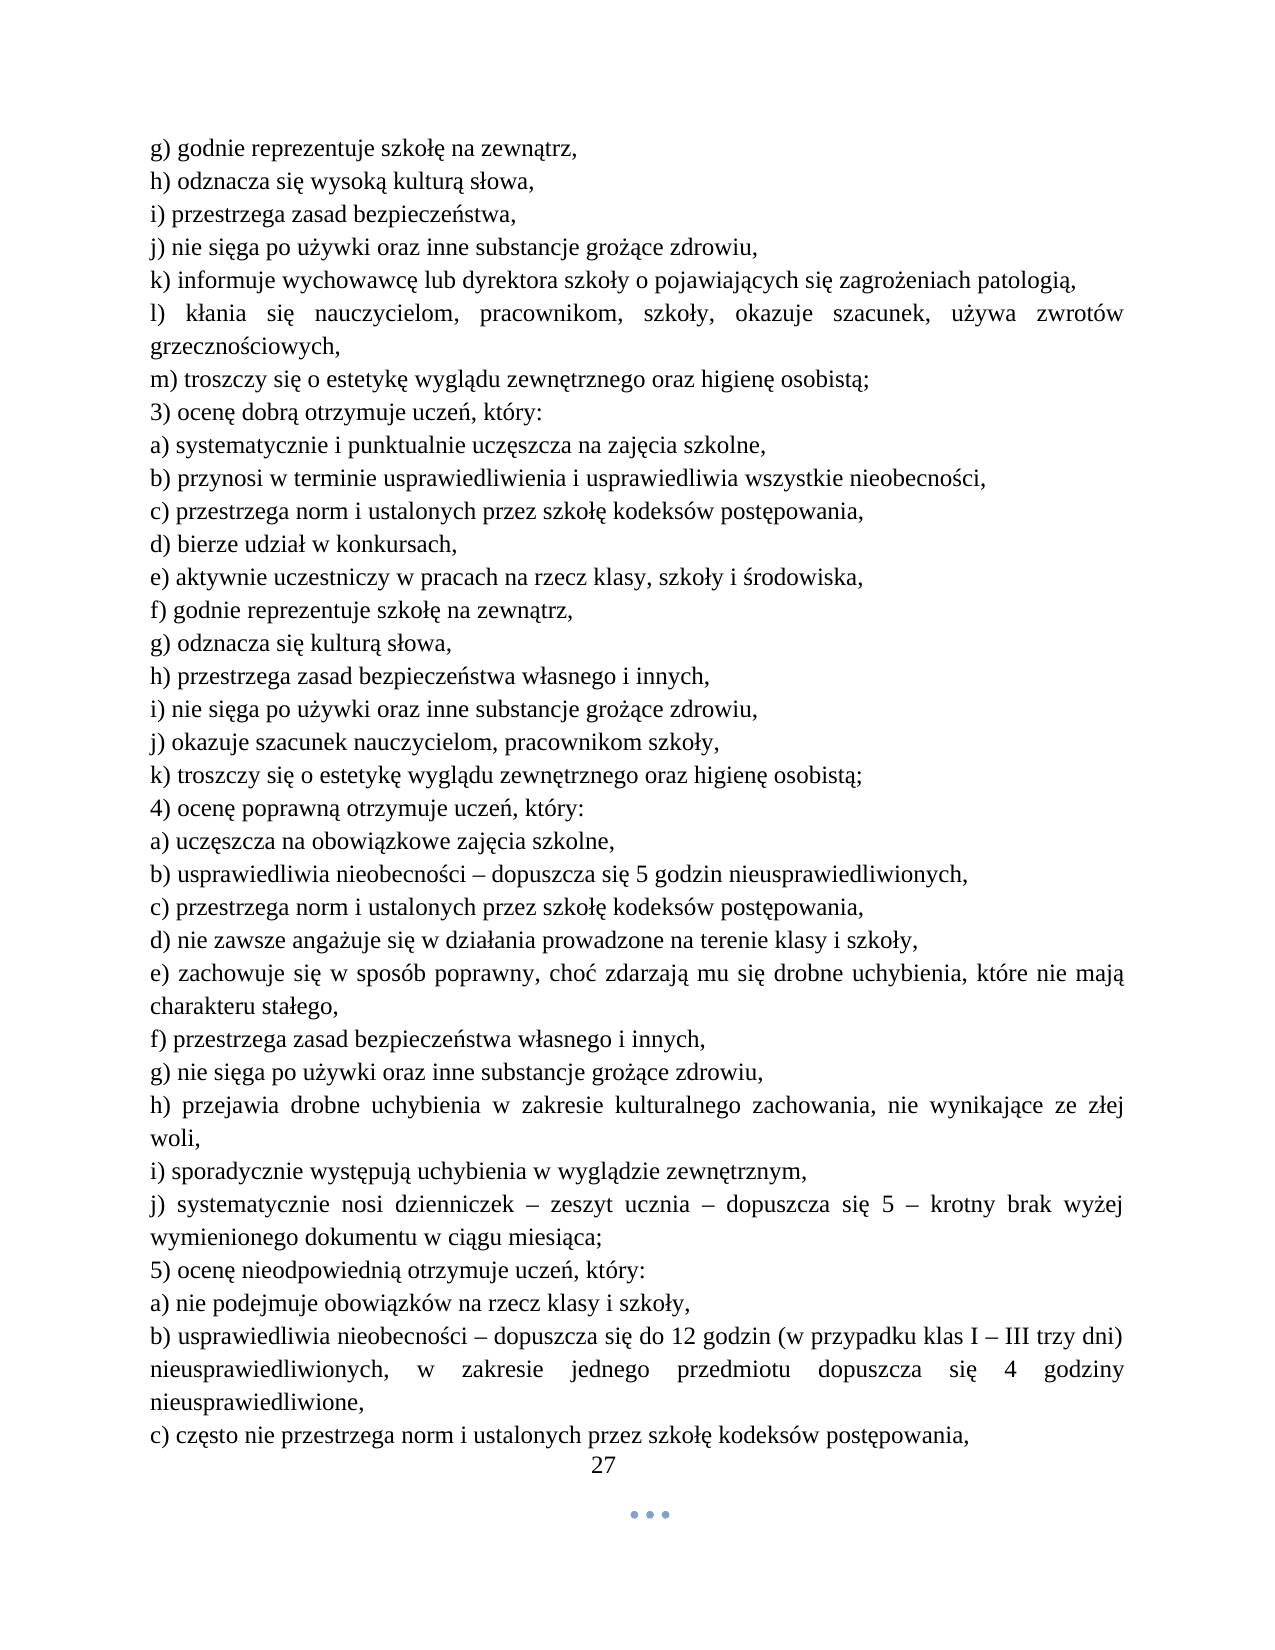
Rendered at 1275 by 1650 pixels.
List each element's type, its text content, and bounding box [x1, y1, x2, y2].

text 4) ocenę poprawną otrzymuje uczeń, który: [150, 793, 1125, 822]
text c) często nie przestrzega norm i ustalonych przez szkołę kodeksów postępowania, [150, 1421, 1125, 1449]
text b) usprawiedliwia nieobecności – dopuszcza się 5 godzin nieusprawiedliwionych, [150, 859, 1125, 888]
text j) nie sięga po używki oraz inne substancje grożące zdrowiu, [150, 232, 1125, 261]
text h) odznacza się wysoką kulturą słowa, [150, 166, 1125, 194]
text d) bierze udział w konkursach, [150, 529, 1125, 558]
text a) systematycznie i punktualnie uczęszcza na zajęcia szkolne, [150, 430, 1125, 459]
text m) troszczy się o estetykę wyglądu zewnętrznego oraz higienę osobistą; [150, 364, 1125, 393]
text l) kłania się nauczycielom, pracownikom, szkoły, okazuje szacunek, używa zwrotów grzecznościowych, [150, 298, 1125, 359]
text j) systematycznie nosi dzienniczek – zeszyt ucznia – dopuszcza się 5 – krotny brak wyżej wymienionego dokumentu w ciągu miesiąca; [150, 1189, 1125, 1251]
text a) nie podejmuje obowiązków na rzecz klasy i szkoły, [150, 1288, 1125, 1317]
text g) godnie reprezentuje szkołę na zewnątrz, [150, 133, 1125, 161]
text i) sporadycznie występują uchybienia w wyglądzie zewnętrznym, [150, 1156, 1125, 1185]
text g) nie sięga po używki oraz inne substancje grożące zdrowiu, [150, 1057, 1125, 1086]
text c) przestrzega norm i ustalonych przez szkołę kodeksów postępowania, [150, 496, 1125, 525]
text k) informuje wychowawcę lub dyrektora szkoły o pojawiających się zagrożeniach patologią, [150, 265, 1125, 293]
text b) przynosi w terminie usprawiedliwienia i usprawiedliwia wszystkie nieobecności, [150, 463, 1125, 492]
text i) przestrzega zasad bezpieczeństwa, [150, 199, 1125, 227]
text f) godnie reprezentuje szkołę na zewnątrz, [150, 595, 1125, 624]
text b) usprawiedliwia nieobecności – dopuszcza się do 12 godzin (w przypadku klas I – III trzy dni) nieusprawiedliwionych, w zakresie jednego przedmiotu dopuszcza się 4 godziny nieusprawiedliwione, [150, 1321, 1125, 1416]
text c) przestrzega norm i ustalonych przez szkołę kodeksów postępowania, [150, 892, 1125, 921]
text f) przestrzega zasad bezpieczeństwa własnego i innych, [150, 1024, 1125, 1053]
text e) aktywnie uczestniczy w pracach na rzecz klasy, szkoły i środowiska, [150, 562, 1125, 591]
text 3) ocenę dobrą otrzymuje uczeń, który: [150, 397, 1125, 426]
text k) troszczy się o estetykę wyglądu zewnętrznego oraz higienę osobistą; [150, 760, 1125, 789]
text e) zachowuje się w sposób poprawny, choć zdarzają mu się drobne uchybienia, które nie mają charakteru stałego, [150, 958, 1125, 1020]
text j) okazuje szacunek nauczycielom, pracownikom szkoły, [150, 727, 1125, 756]
text a) uczęszcza na obowiązkowe zajęcia szkolne, [150, 826, 1125, 855]
text h) przestrzega zasad bezpieczeństwa własnego i innych, [150, 661, 1125, 690]
text g) odznacza się kulturą słowa, [150, 628, 1125, 657]
text i) nie sięga po używki oraz inne substancje grożące zdrowiu, [150, 694, 1125, 723]
text h) przejawia drobne uchybienia w zakresie kulturalnego zachowania, nie wynikające ze złej woli, [150, 1090, 1125, 1152]
text d) nie zawsze angażuje się w działania prowadzone na terenie klasy i szkoły, [150, 925, 1125, 954]
text 5) ocenę nieodpowiednią otrzymuje uczeń, który: [150, 1255, 1125, 1284]
